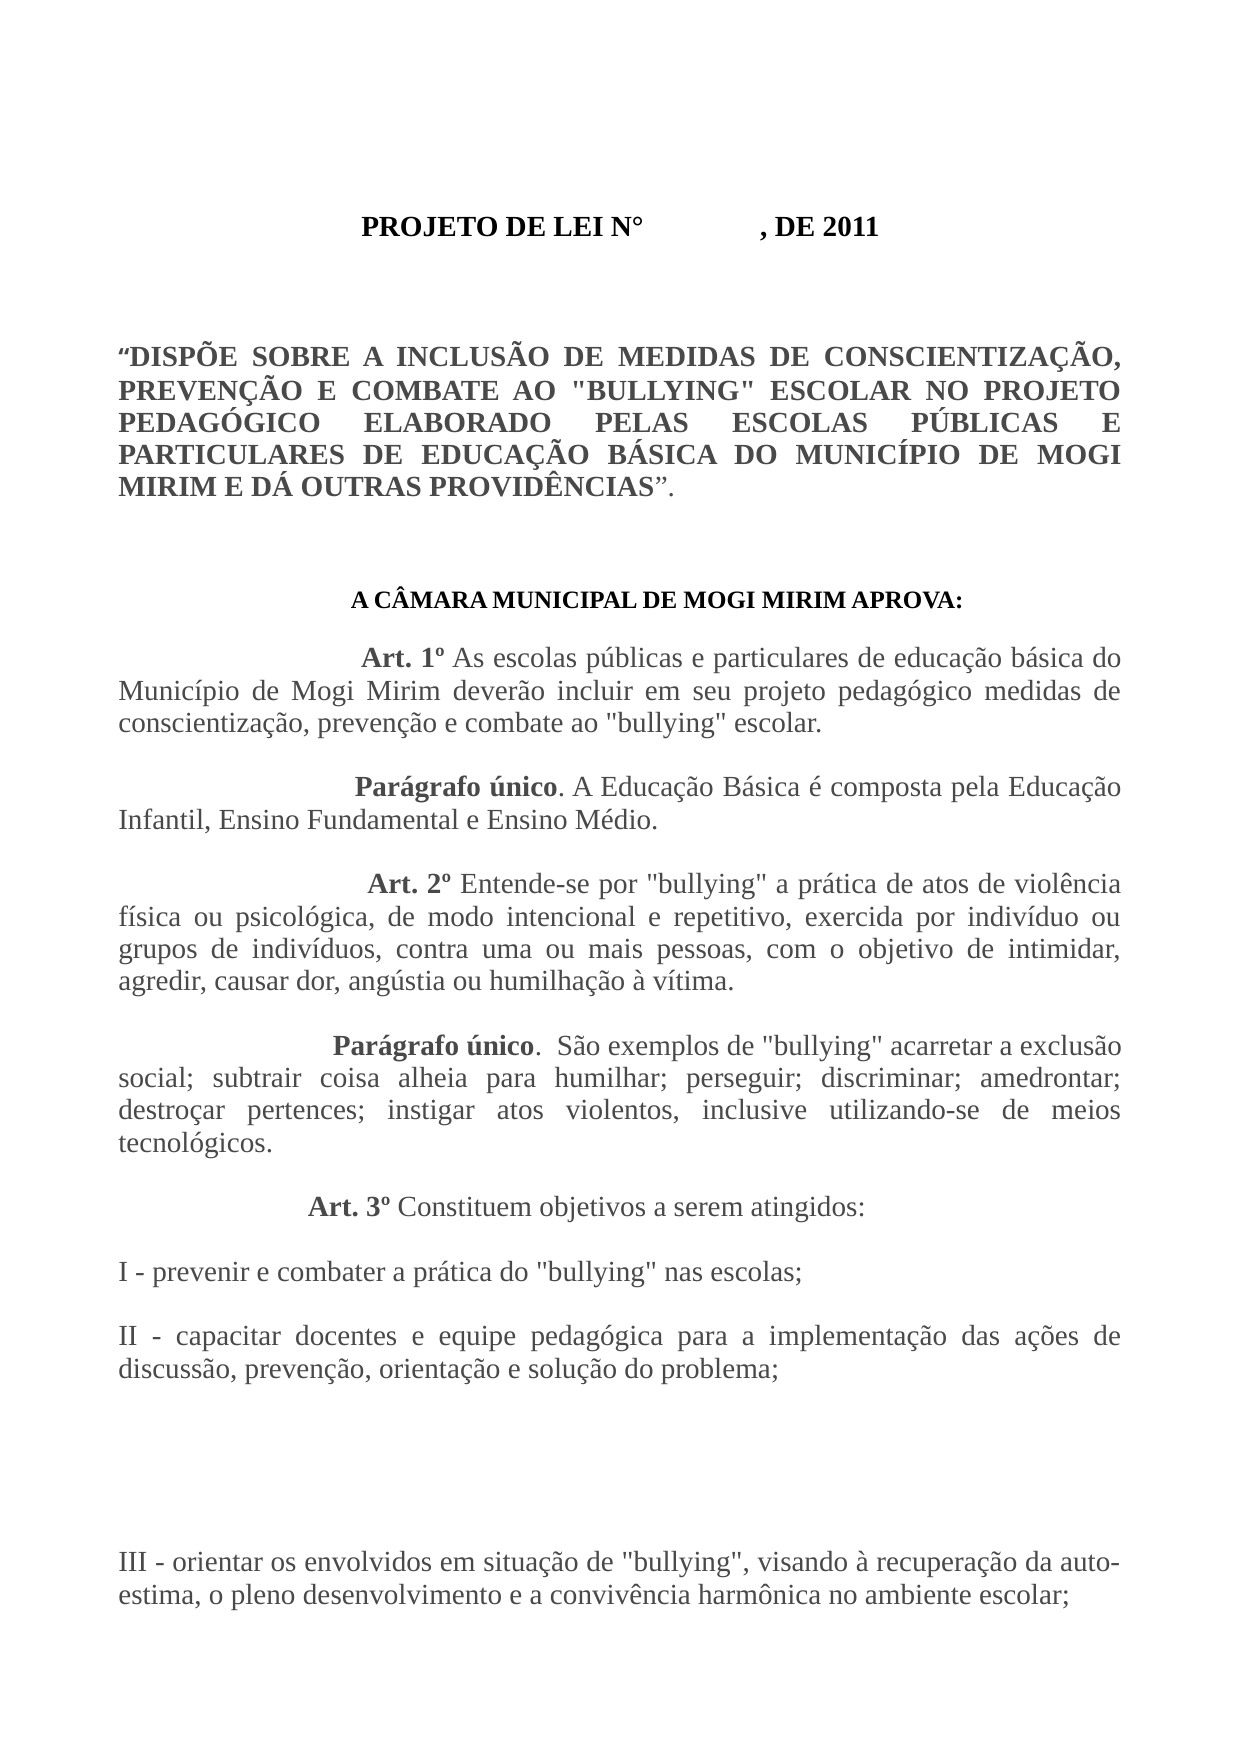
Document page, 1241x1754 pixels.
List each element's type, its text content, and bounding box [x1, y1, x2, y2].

text PROJETO DE LEI N° , DE 2011 [118, 211, 1122, 243]
text I - prevenir e combater a prática do "bullying" nas escolas; [118, 1255, 1122, 1287]
text Art. 1º As escolas públicas e particulares de educação básica do Município de Mogi Mirim deverão incluir em seu projeto pedagógico medidas de conscientização, prevenção e combate ao "bullying" escolar. [118, 642, 1122, 738]
text II - capacitar docentes e equipe pedagógica para a implementação das ações de discussão, prevenção, orientação e solução do problema; [118, 1320, 1122, 1384]
text “DISPÕE SOBRE A INCLUSÃO DE MEDIDAS DE CONSCIENTIZAÇÃO, PREVENÇÃO E COMBATE AO "BULLYING" ESCOLAR NO PROJETO PEDAGÓGICO ELABORADO PELAS ESCOLAS PÚBLICAS E PARTICULARES DE EDUCAÇÃO BÁSICA DO MUNICÍPIO DE MOGI MIRIM E DÁ OUTRAS PROVIDÊNCIAS”. [118, 340, 1122, 503]
text A CÂMARA MUNICIPAL DE MOGI MIRIM APROVA: [118, 586, 1122, 614]
text Parágrafo único. São exemplos de "bullying" acarretar a exclusão social; subtrair coisa alheia para humilhar; perseguir; discriminar; amedrontar; destroçar pertences; instigar atos violentos, inclusive utilizando-se de meios tecnológicos. [118, 1029, 1122, 1158]
text Parágrafo único. A Educação Básica é composta pela Educação Infantil, Ensino Fundamental e Ensino Médio. [118, 771, 1122, 835]
text Art. 2º Entende-se por "bullying" a prática de atos de violência física ou psicológica, de modo intencional e repetitivo, exercida por indivíduo ou grupos de indivíduos, contra uma ou mais pessoas, com o objetivo de intimidar, agredir, causar dor, angústia ou humilhação à vítima. [118, 868, 1122, 997]
text III - orientar os envolvidos em situação de "bullying", visando à recuperação da auto-estima, o pleno desenvolvimento e a convivência harmônica no ambiente escolar; [118, 1546, 1122, 1610]
text Art. 3º Constituem objetivos a serem atingidos: [118, 1191, 1122, 1223]
